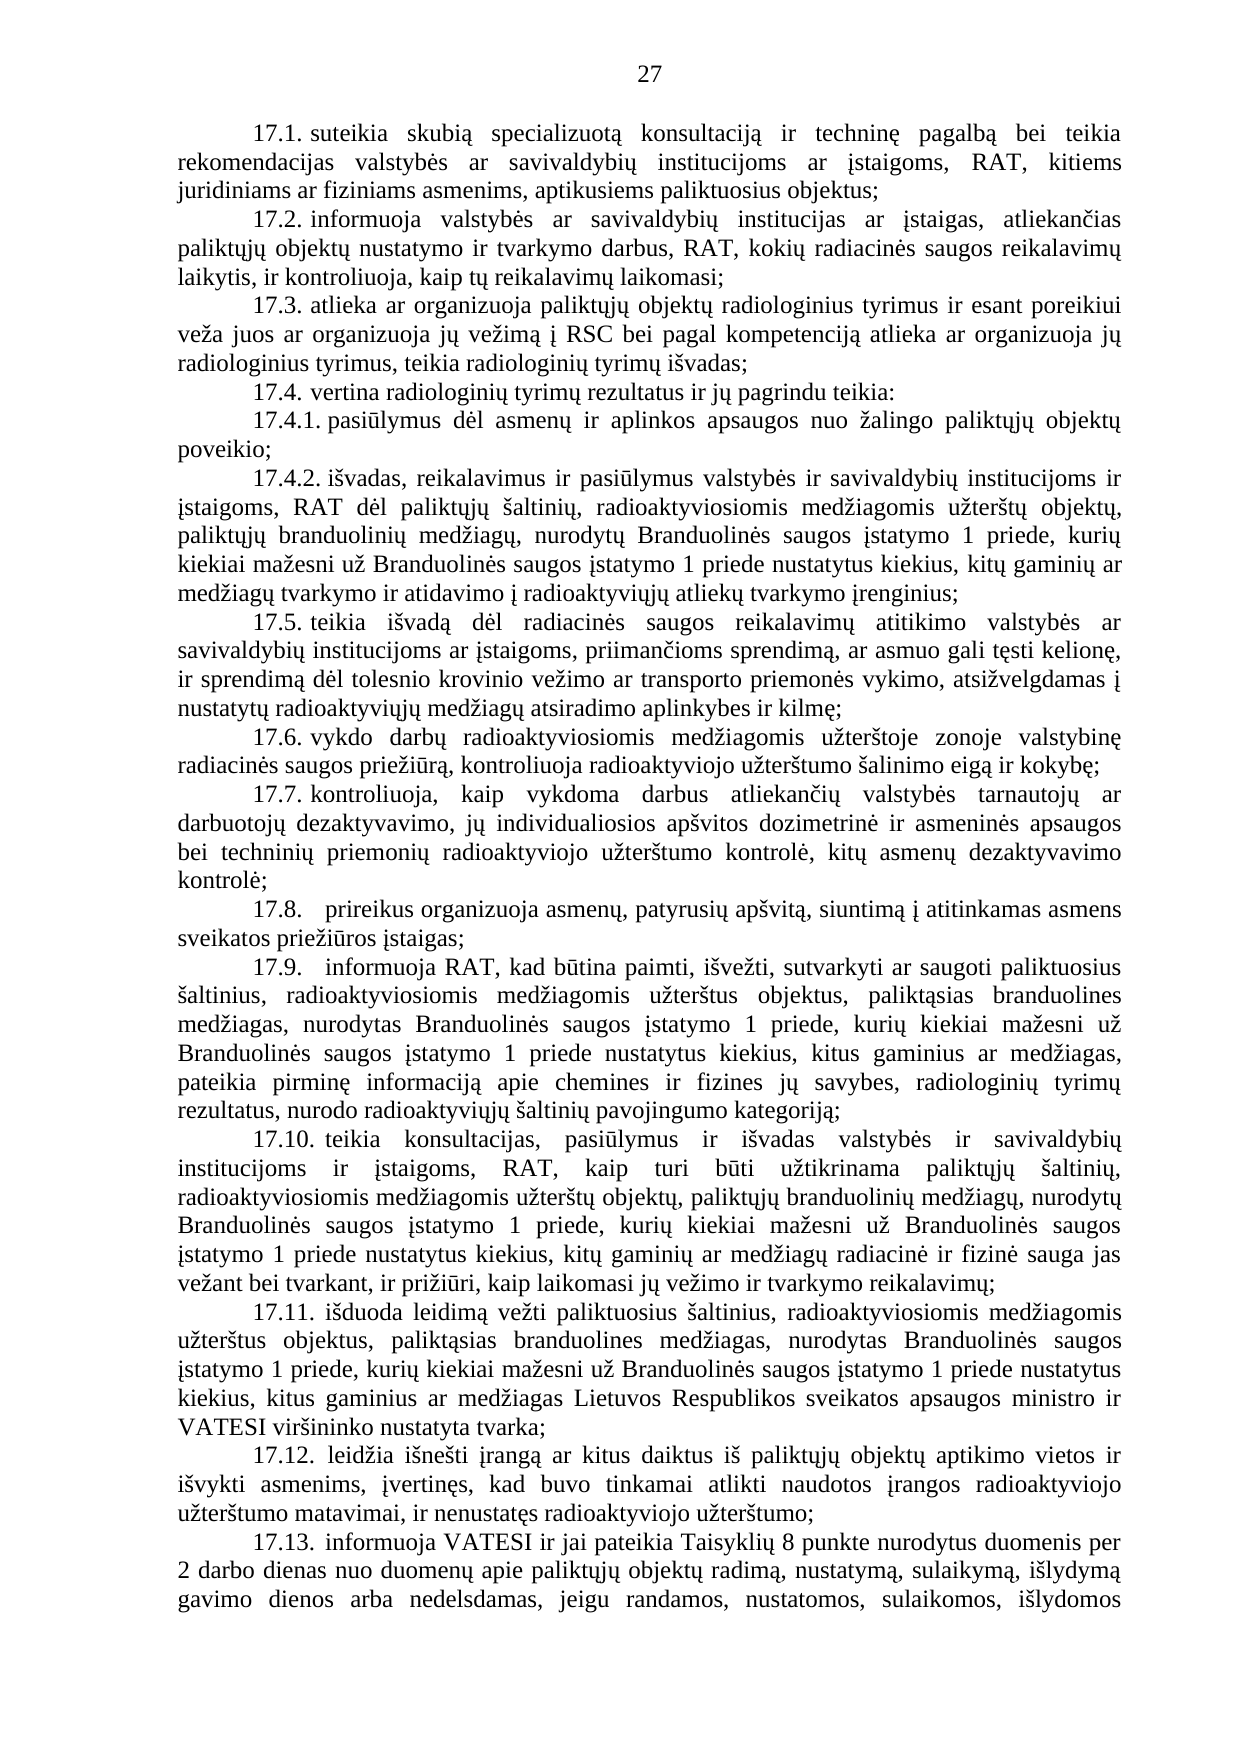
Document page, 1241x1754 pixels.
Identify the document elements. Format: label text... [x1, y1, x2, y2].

text 17.1. suteikia skubią specializuotą konsultaciją ir techninę pagalbą bei teikia rekomendacijas valstybės ar savivaldybių institucijoms ar įstaigoms, RAT, kitiems juridiniams ar fiziniams asmenims, aptikusiems paliktuosius objektus; [177, 118, 1122, 204]
text 17.7. kontroliuoja, kaip vykdoma darbus atliekančių valstybės tarnautojų ar darbuotojų dezaktyvavimo, jų individualiosios apšvitos dozimetrinė ir asmeninės apsaugos bei techninių priemonių radioaktyviojo užterštumo kontrolė, kitų asmenų dezaktyvavimo kontrolė; [177, 779, 1122, 894]
text 17.13. informuoja VATESI ir jai pateikia Taisyklių 8 punkte nurodytus duomenis per 2 darbo dienas nuo duomenų apie paliktųjų objektų radimą, nustatymą, sulaikymą, išlydymą gavimo dienos arba nedelsdamas, jeigu randamos, nustatomos, sulaikomos, išlydomos [177, 1527, 1122, 1613]
text 17.8. prireikus organizuoja asmenų, patyrusių apšvitą, siuntimą į atitinkamas asmens sveikatos priežiūros įstaigas; [177, 894, 1122, 952]
text 17.4.2. išvadas, reikalavimus ir pasiūlymus valstybės ir savivaldybių institucijoms ir įstaigoms, RAT dėl paliktųjų šaltinių, radioaktyviosiomis medžiagomis užterštų objektų, paliktųjų branduolinių medžiagų, nurodytų Branduolinės saugos įstatymo 1 priede, kurių kiekiai mažesni už Branduolinės saugos įstatymo 1 priede nustatytus kiekius, kitų gaminių ar medžiagų tvarkymo ir atidavimo į radioaktyviųjų atliekų tvarkymo įrenginius; [177, 463, 1122, 607]
text 17.5. teikia išvadą dėl radiacinės saugos reikalavimų atitikimo valstybės ar savivaldybių institucijoms ar įstaigoms, priimančioms sprendimą, ar asmuo gali tęsti kelionę, ir sprendimą dėl tolesnio krovinio vežimo ar transporto priemonės vykimo, atsižvelgdamas į nustatytų radioaktyviųjų medžiagų atsiradimo aplinkybes ir kilmę; [177, 607, 1122, 722]
text 17.6. vykdo darbų radioaktyviosiomis medžiagomis užterštoje zonoje valstybinę radiacinės saugos priežiūrą, kontroliuoja radioaktyviojo užterštumo šalinimo eigą ir kokybę; [177, 722, 1122, 779]
text 17.12. leidžia išnešti įrangą ar kitus daiktus iš paliktųjų objektų aptikimo vietos ir išvykti asmenims, įvertinęs, kad buvo tinkamai atlikti naudotos įrangos radioaktyviojo užterštumo matavimai, ir nenustatęs radioaktyviojo užterštumo; [177, 1441, 1122, 1527]
text 17.9. informuoja RAT, kad būtina paimti, išvežti, sutvarkyti ar saugoti paliktuosius šaltinius, radioaktyviosiomis medžiagomis užterštus objektus, paliktąsias branduolines medžiagas, nurodytas Branduolinės saugos įstatymo 1 priede, kurių kiekiai mažesni už Branduolinės saugos įstatymo 1 priede nustatytus kiekius, kitus gaminius ar medžiagas, pateikia pirminę informaciją apie chemines ir fizines jų savybes, radiologinių tyrimų rezultatus, nurodo radioaktyviųjų šaltinių pavojingumo kategoriją; [177, 952, 1122, 1124]
text 17.4.1. pasiūlymus dėl asmenų ir aplinkos apsaugos nuo žalingo paliktųjų objektų poveikio; [177, 406, 1122, 463]
text 17.11. išduoda leidimą vežti paliktuosius šaltinius, radioaktyviosiomis medžiagomis užterštus objektus, paliktąsias branduolines medžiagas, nurodytas Branduolinės saugos įstatymo 1 priede, kurių kiekiai mažesni už Branduolinės saugos įstatymo 1 priede nustatytus kiekius, kitus gaminius ar medžiagas Lietuvos Respublikos sveikatos apsaugos ministro ir VATESI viršininko nustatyta tvarka; [177, 1297, 1122, 1441]
text 17.2. informuoja valstybės ar savivaldybių institucijas ar įstaigas, atliekančias paliktųjų objektų nustatymo ir tvarkymo darbus, RAT, kokių radiacinės saugos reikalavimų laikytis, ir kontroliuoja, kaip tų reikalavimų laikomasi; [177, 204, 1122, 291]
text 17.10. teikia konsultacijas, pasiūlymus ir išvadas valstybės ir savivaldybių institucijoms ir įstaigoms, RAT, kaip turi būti užtikrinama paliktųjų šaltinių, radioaktyviosiomis medžiagomis užterštų objektų, paliktųjų branduolinių medžiagų, nurodytų Branduolinės saugos įstatymo 1 priede, kurių kiekiai mažesni už Branduolinės saugos įstatymo 1 priede nustatytus kiekius, kitų gaminių ar medžiagų radiacinė ir fizinė sauga jas vežant bei tvarkant, ir prižiūri, kaip laikomasi jų vežimo ir tvarkymo reikalavimų; [177, 1124, 1122, 1297]
text 17.4. vertina radiologinių tyrimų rezultatus ir jų pagrindu teikia: [177, 377, 1122, 406]
text 17.3. atlieka ar organizuoja paliktųjų objektų radiologinius tyrimus ir esant poreikiui veža juos ar organizuoja jų vežimą į RSC bei pagal kompetenciją atlieka ar organizuoja jų radiologinius tyrimus, teikia radiologinių tyrimų išvadas; [177, 291, 1122, 377]
